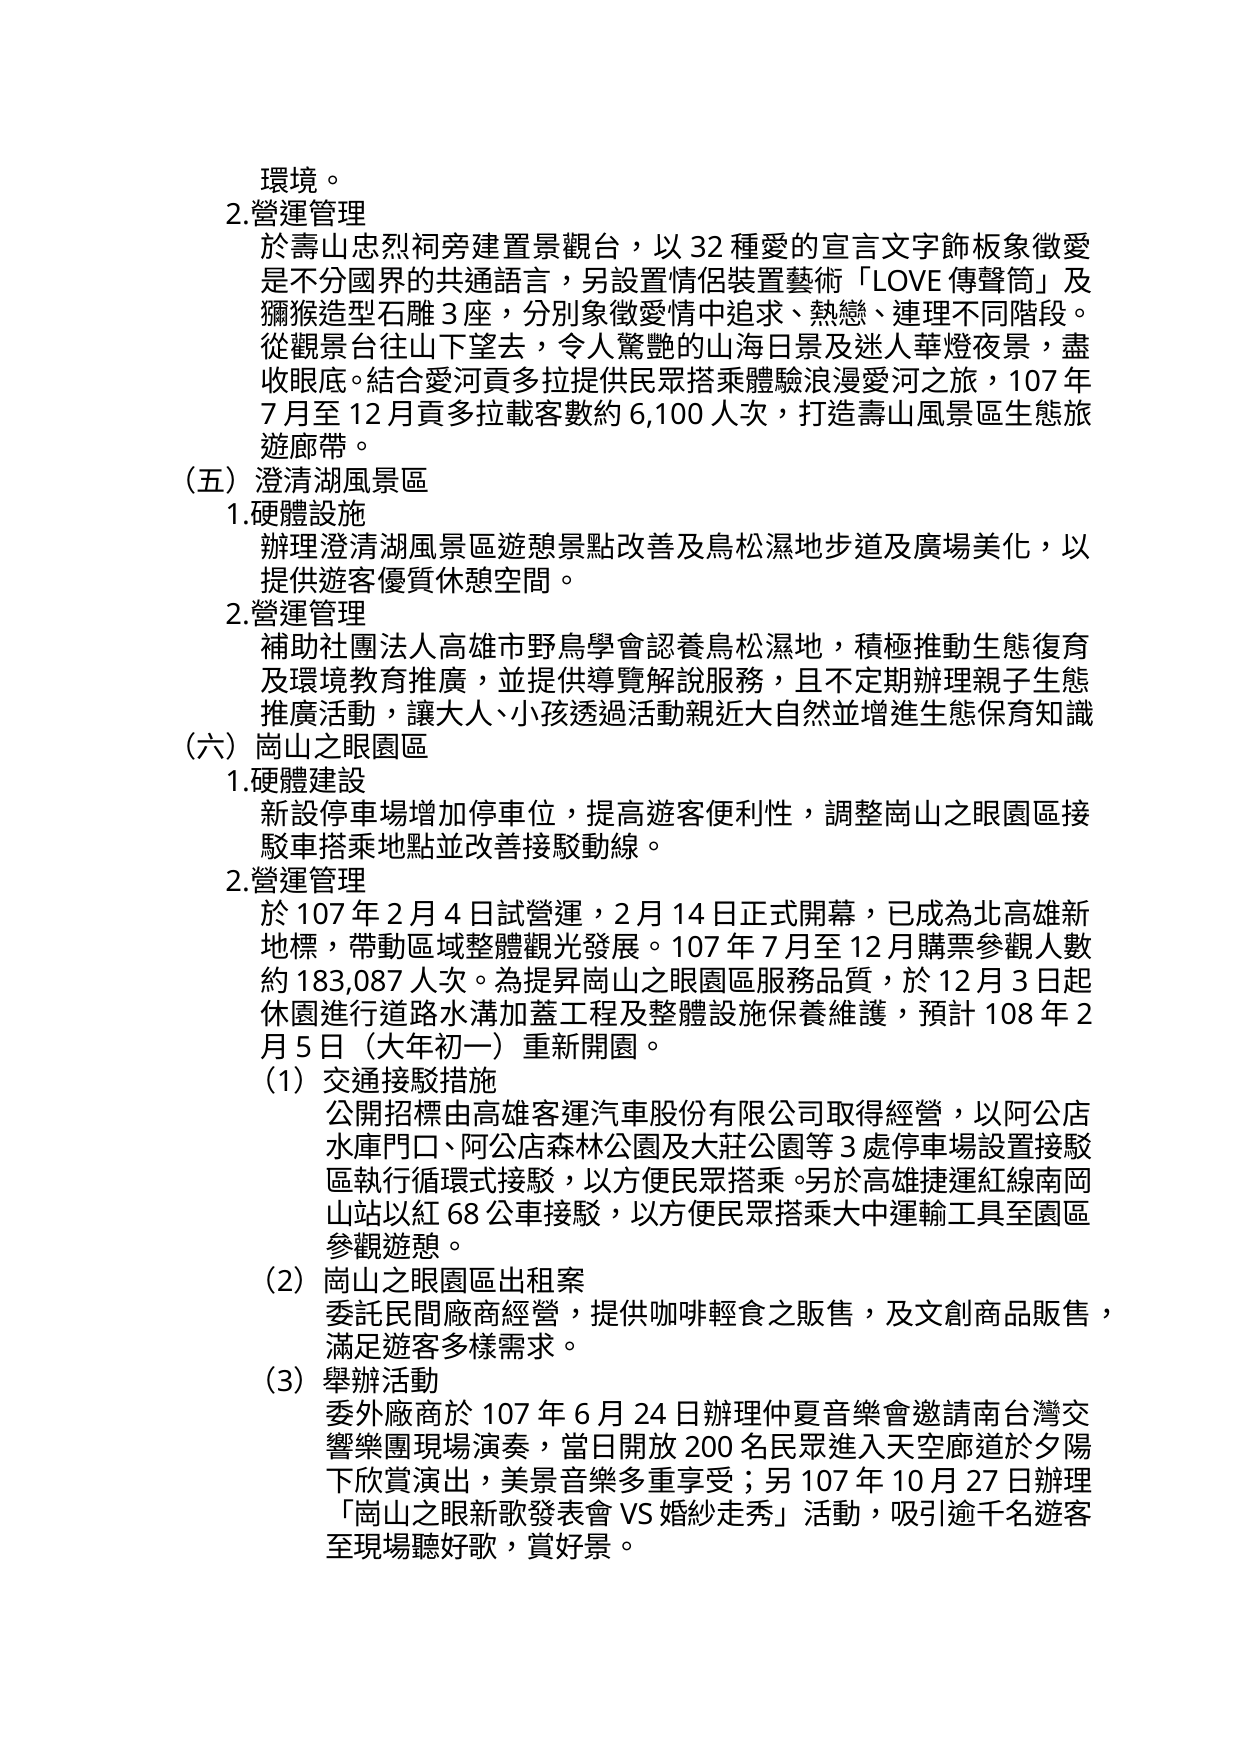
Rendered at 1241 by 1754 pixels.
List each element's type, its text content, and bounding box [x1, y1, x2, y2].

text 公開招標由高雄客運汽車股份有限公司取得經營，以阿公店水庫門口、阿公店森林公園及大莊公園等3處停車場設置接駁區執行循環式接駁，以方便民眾搭乘。另於高雄捷運紅線南岡山站以紅68公車接駁，以方便民眾搭乘大中運輸工具至園區參觀遊憩。 [325, 1098, 1092, 1264]
text （六）崗山之眼園區 [148, 731, 1092, 764]
text 補助社團法人高雄市野鳥學會認養鳥松濕地，積極推動生態復育及環境教育推廣，並提供導覽解說服務，且不定期辦理親子生態推廣活動，讓大人、小孩透過活動親近大自然並增進生態保育知識。 [260, 631, 1092, 731]
text 委託民間廠商經營，提供咖啡輕食之販售，及文創商品販售，滿足遊客多樣需求。 [325, 1298, 1092, 1364]
text （1）交通接駁措施 [247, 1064, 1092, 1098]
text （2）崗山之眼園區出租案 [247, 1264, 1092, 1298]
text 於107年2月4日試營運，2月14日正式開幕，已成為北高雄新地標，帶動區域整體觀光發展。107年7月至12月購票參觀人數約183,087人次。為提昇崗山之眼園區服務品質，於12月3日起休園進行道路水溝加蓋工程及整體設施保養維護，預計108年2月5日（大年初一）重新開園。 [260, 898, 1092, 1064]
text 辦理澄清湖風景區遊憩景點改善及鳥松濕地步道及廣場美化，以提供遊客優質休憩空間。 [260, 531, 1092, 598]
text 2.營運管理 [225, 864, 1092, 898]
text 2.營運管理 [225, 598, 1092, 631]
text 新設停車場增加停車位，提高遊客便利性，調整崗山之眼園區接駁車搭乘地點並改善接駁動線。 [260, 798, 1092, 864]
text 環境。 [260, 164, 1092, 198]
text （3）舉辦活動 [247, 1364, 1092, 1398]
text 1.硬體設施 [225, 498, 1092, 531]
text 於壽山忠烈祠旁建置景觀台，以32種愛的宣言文字飾板象徵愛是不分國界的共通語言，另設置情侶裝置藝術「LOVE傳聲筒」及獼猴造型石雕3座，分別象徵愛情中追求、熱戀、連理不同階段。從觀景台往山下望去，令人驚艷的山海日景及迷人華燈夜景，盡收眼底。結合愛河貢多拉提供民眾搭乘體驗浪漫愛河之旅，107年7月至12月貢多拉載客數約6,100人次，打造壽山風景區生態旅遊廊帶。 [260, 231, 1092, 464]
text 2.營運管理 [225, 198, 1092, 231]
text （五）澄清湖風景區 [148, 464, 1092, 498]
text 1.硬體建設 [225, 764, 1092, 798]
text 委外廠商於107年6月24日辦理仲夏音樂會邀請南台灣交響樂團現場演奏，當日開放200名民眾進入天空廊道於夕陽下欣賞演出，美景音樂多重享受；另107年10月27日辦理「崗山之眼新歌發表會VS婚紗走秀」活動，吸引逾千名遊客至現場聽好歌，賞好景。 [325, 1398, 1092, 1564]
